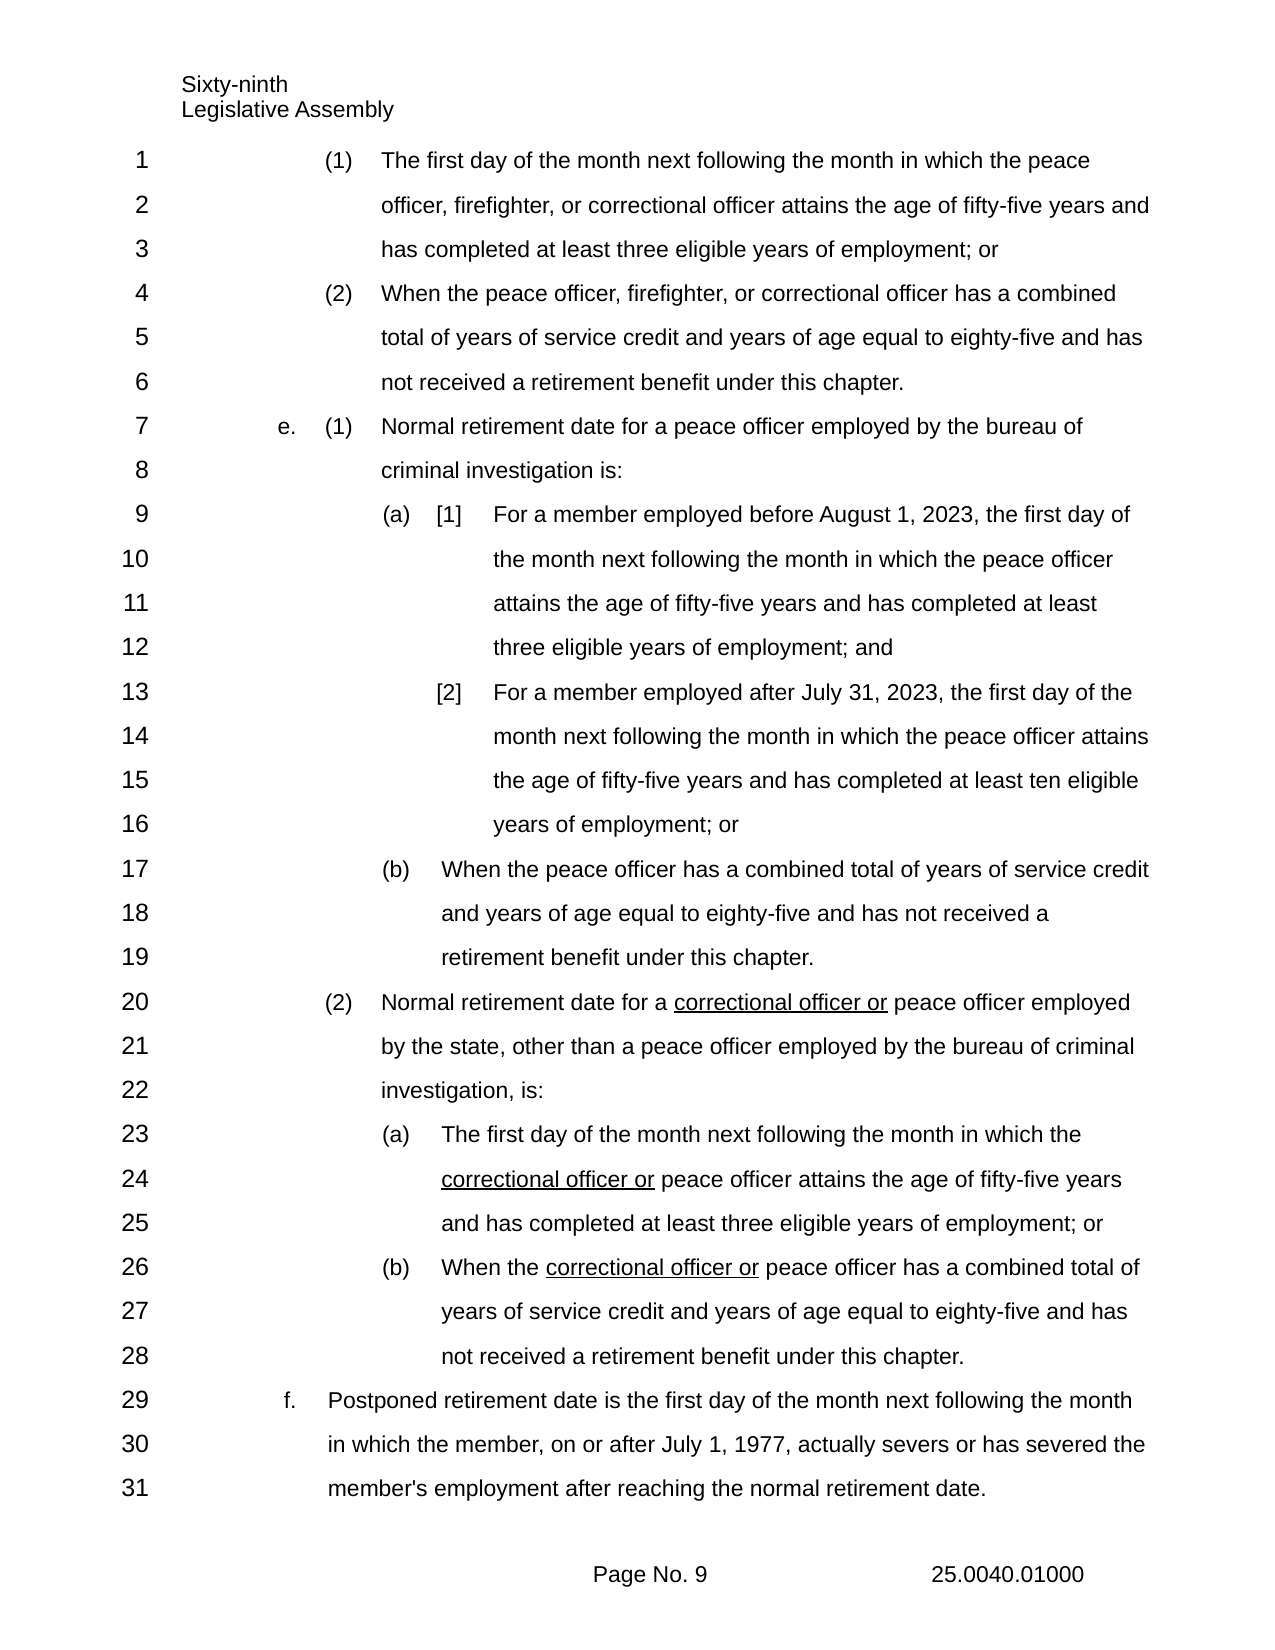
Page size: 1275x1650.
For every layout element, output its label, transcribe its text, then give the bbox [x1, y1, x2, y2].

text (1) The first day of the month next following the month in which the peace officer, firefighter, or correctional officer attains the age of fifty‑five years and has completed at least three eligible years of employment; or [181, 133, 1154, 266]
text (2) When the peace officer, firefighter, or correctional officer has a combined total of years of service credit and years of age equal to eighty‑five and has not received a retirement benefit under this chapter. [181, 266, 1154, 399]
text [2] For a member employed after July 31, 2023, the first day of the month next following the month in which the peace officer attains the age of fifty‑five years and has completed at least ten eligible years of employment; or [181, 664, 1154, 842]
text e. (1) Normal retirement date for a peace officer employed by the bureau of criminal investigation is: [181, 399, 1154, 487]
text f. Postponed retirement date is the first day of the month next following the month in which the member, on or after July 1, 1977, actually severs or has severed the member's employment after reaching the normal retirement date. [181, 1373, 1154, 1506]
text (b) When the correctional officer or peace officer has a combined total of years of service credit and years of age equal to eighty‑five and has not received a retirement benefit under this chapter. [181, 1240, 1154, 1373]
text (b) When the peace officer has a combined total of years of service credit and years of age equal to eighty‑five and has not received a retirement benefit under this chapter. [181, 842, 1154, 974]
text (2) Normal retirement date for a correctional officer or peace officer employed by the state, other than a peace officer employed by the bureau of criminal investigation, is: [181, 974, 1154, 1107]
text (a) The first day of the month next following the month in which the correctional officer or peace officer attains the age of fifty‑five years and has completed at least three eligible years of employment; or [181, 1107, 1154, 1240]
text (a) [1] For a member employed before August 1, 2023, the first day of the month next following the month in which the peace officer attains the age of fifty‑five years and has completed at least three eligible years of employment; and [181, 487, 1154, 664]
